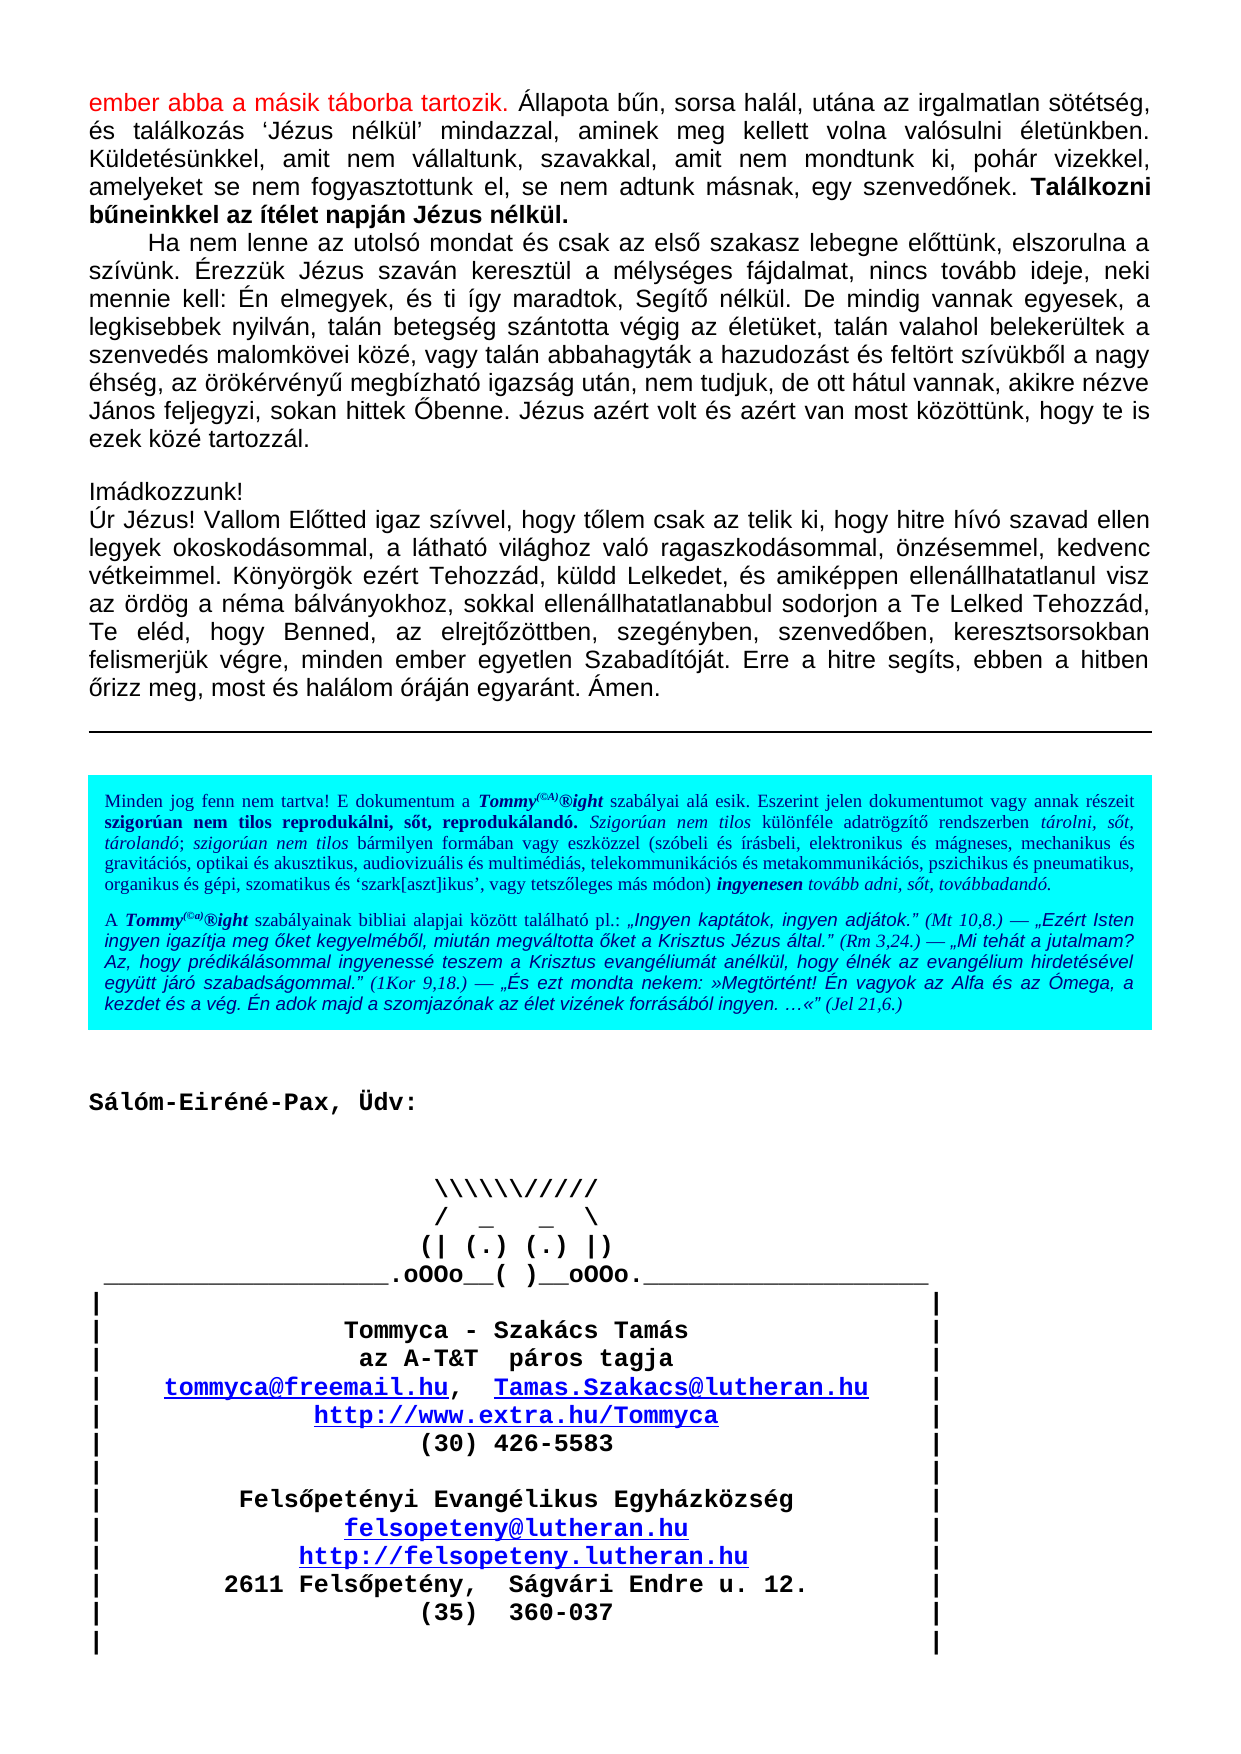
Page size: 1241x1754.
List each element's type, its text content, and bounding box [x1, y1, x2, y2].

text Sálóm-Eiréné-Pax, Üdv: [88, 1089, 1152, 1118]
text Ha nem lenne az utolsó mondat és csak az első szakasz lebegne előttünk, elszorulna a szívünk. Érezzük Jézus szaván keresztül a mélységes fájdalmat, nincs tovább ideje, neki mennie kell: Én elmegyek, és ti így maradtok, Segítő nélkül. De mindig vannak egyesek, a legkisebbek nyilván, talán betegség szántotta végig az életüket, talán valahol belekerültek a szenvedés malomkövei közé, vagy talán abbahagyták a hazudozást és feltört szívükből a nagy éhség, az örökérvényű megbízható igazság után, nem tudjuk, de ott hátul vannak, akikre nézve János feljegyzi, sokan hittek Őbenne. Jézus azért volt és azért van most közöttünk, hogy te is ezek közé tartozzál. [88, 229, 1152, 453]
text \\\\\\///// / _ _ \ (| (.) (.) |) ___________________.oOOo__( )__oOOo.___________________ | | | Tommyca - Szakács Tamás | | az A-T&T páros tagja | | tommyca@freemail.hu, Tamas.Szakacs@lutheran.hu | | http://www.extra.hu/Tommyca | | (30) 426-5583 | | | | Felsőpetényi Evangélikus Egyházközség | | felsopeteny@lutheran.hu | | http://felsopeteny.lutheran.hu | | 2611 Felsőpetény, Ságvári Endre u. 12. | | (35) 360-037 | | | [88, 1177, 1152, 1657]
text ember abba a másik táborba tartozik. Állapota bűn, sorsa halál, utána az irgalmatlan sötétség, és találkozás ‘Jézus nélkül’ mindazzal, aminek meg kellett volna valósulni életünkben. Küldetésünkkel, amit nem vállaltunk, szavakkal, amit nem mondtunk ki, pohár vizekkel, amelyeket se nem fogyasztottunk el, se nem adtunk másnak, egy szenvedőnek. Találkozni bűneinkkel az ítélet napján Jézus nélkül. [88, 88, 1152, 229]
text Úr Jézus! Vallom Előtted igaz szívvel, hogy tőlem csak az telik ki, hogy hitre hívó szavad ellen legyek okoskodásommal, a látható világhoz való ragaszkodásommal, önzésemmel, kedvenc vétkeimmel. Könyörgök ezért Tehozzád, küldd Lelkedet, és amiképpen ellenállhatatlanul visz az ördög a néma bálványokhoz, sokkal ellenállhatatlanabbul sodorjon a Te Lelked Tehozzád, Te eléd, hogy Benned, az elrejtőzöttben, szegényben, szenvedőben, keresztsorsokban felismerjük végre, minden ember egyetlen Szabadítóját. Erre a hitre segíts, ebben a hitben őrizz meg, most és halálom óráján egyaránt. Ámen. [88, 506, 1152, 702]
text Minden jog fenn nem tartva! E dokumentum a Tommy(©A)®ight szabályai alá esik. Eszerint jelen dokumentumot vagy annak részeit szigorúan nem tilos reprodukálni, sőt, reprodukálandó. Szigorúan nem tilos különféle adatrögzítő rendszerben tárolni, sőt, tárolandó; szigorúan nem tilos bármilyen formában vagy eszközzel (szóbeli és írásbeli, elektronikus és mágneses, mechanikus és gravitációs, optikai és akusztikus, audiovizuális és multimédiás, telekommunikációs és metakommunikációs, pszichikus és pneumatikus, organikus és gépi, szomatikus és ‘szark[aszt]ikus’, vagy tetszőleges más módon) ingyenesen tovább adni, sőt, továbbadandó. [90, 776, 1151, 893]
text Imádkozzunk! [88, 478, 1152, 506]
text A Tommy(©a)®ight szabályainak bibliai alapjai között található pl.: „Ingyen kaptátok, ingyen adjátok.” (Mt 10,8.) ― „Ezért Isten ingyen igazítja meg őket kegyelméből, miután megváltotta őket a Krisztus Jézus által.” (Rm 3,24.) ― „Mi tehát a jutalmam? Az, hogy prédikálásommal ingyenessé teszem a Krisztus evangéliumát anélkül, hogy élnék az evangélium hirdetésével együtt járó szabadságommal.” (1Kor 9,18.) ― „És ezt mondta nekem: »Megtörtént! Én vagyok az Alfa és az Ómega, a kezdet és a vég. Én adok majd a szomjazónak az élet vizének forrásából ingyen. …«” (Jel 21,6.) [90, 893, 1151, 1029]
